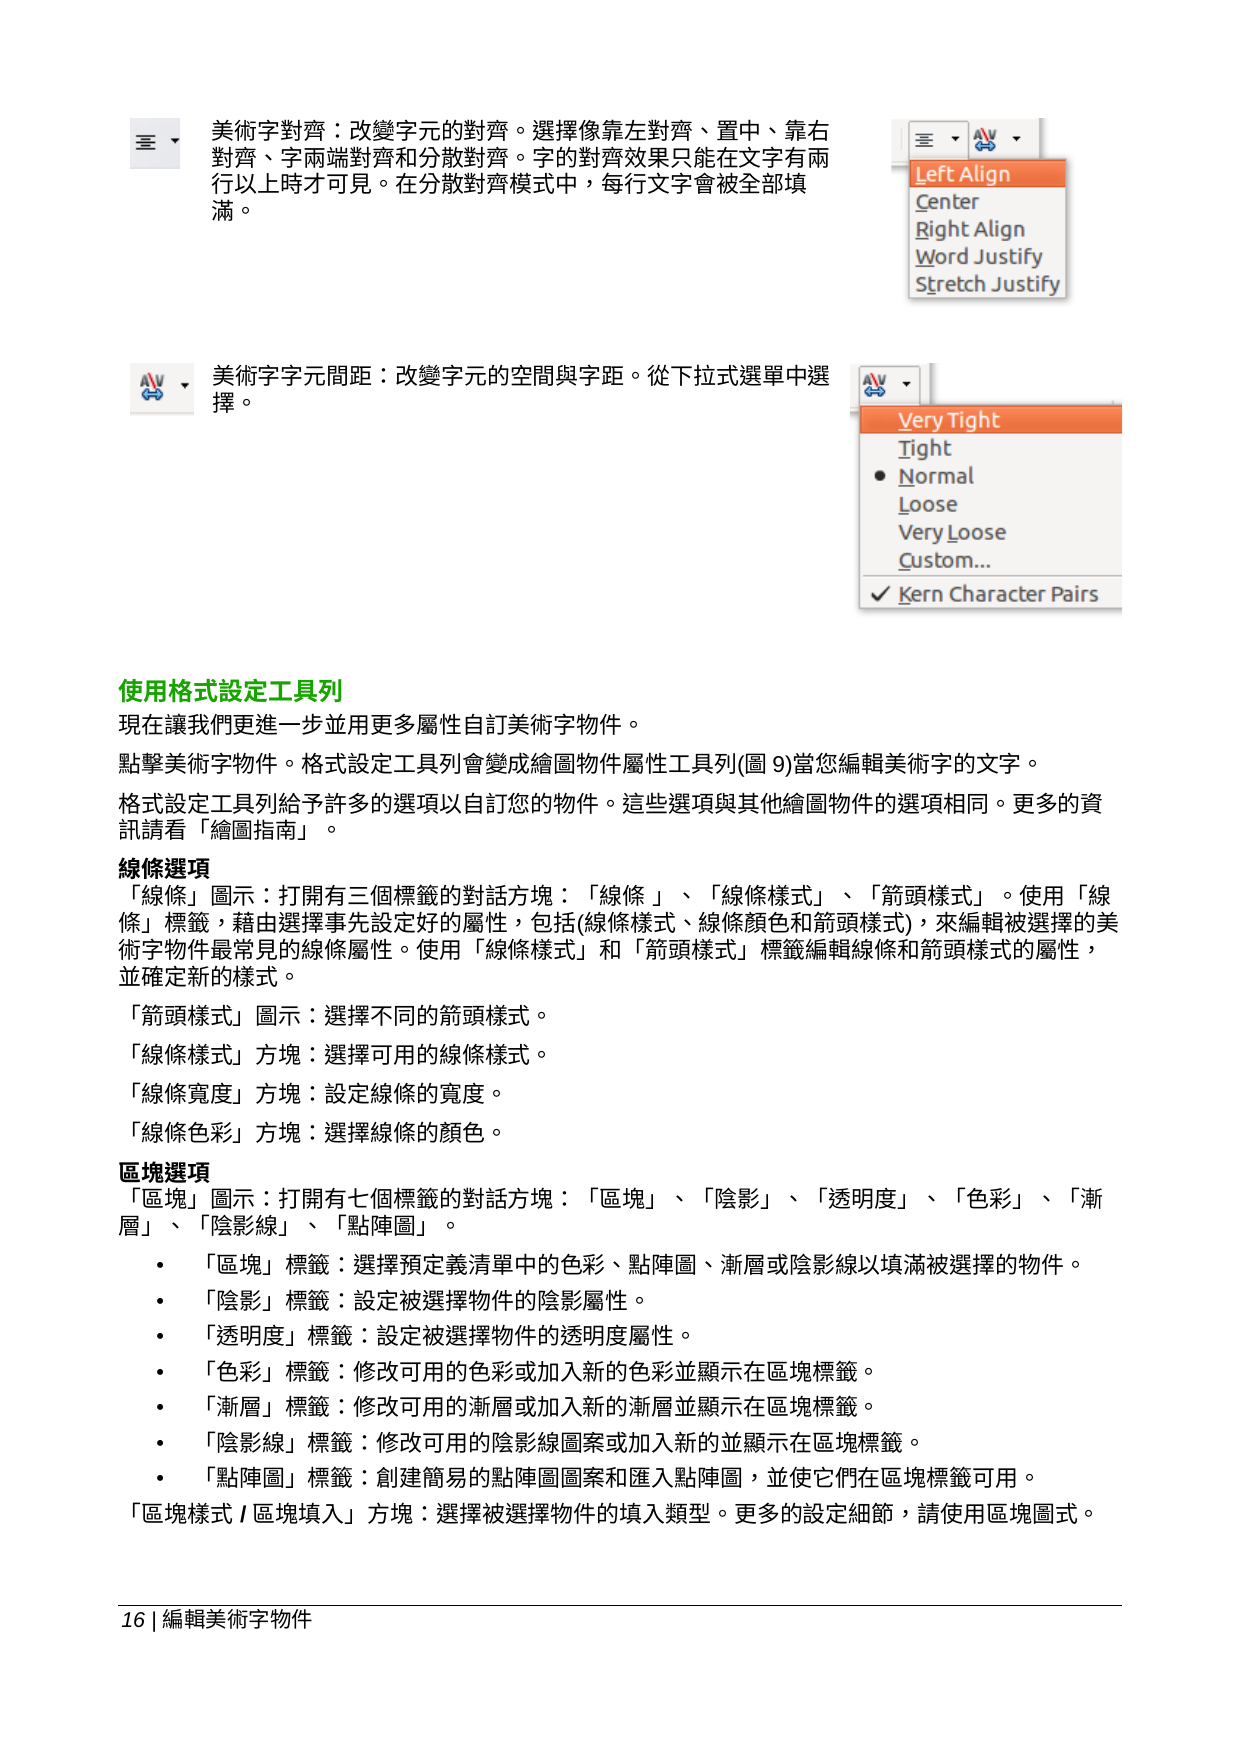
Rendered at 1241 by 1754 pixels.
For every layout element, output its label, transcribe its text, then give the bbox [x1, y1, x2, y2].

text 線條選項 [118, 857, 1122, 883]
table_header [118, 118, 212, 351]
picture [850, 363, 1123, 621]
subtitle 使用格式設定工具列 [118, 677, 1122, 706]
table_header [849, 118, 1122, 351]
list 「陰影線」標籤：修改可用的陰影線圖案或加入新的並顯示在區塊標籤。 [156, 1430, 1122, 1457]
text 「線條色彩」方塊：選擇線條的顏色。 [118, 1120, 1122, 1147]
list 「陰影」標籤：設定被選擇物件的陰影屬性。 [156, 1288, 1122, 1314]
text 現在讓我們更進一步並用更多屬性自訂美術字物件。 [118, 712, 1122, 739]
text 格式設定工具列給予許多的選項以自訂您的物件。這些選項與其他繪圖物件的選項相同。更多的資訊請看「繪圖指南」。 [118, 791, 1122, 844]
picture [891, 118, 1080, 312]
list 「區塊」標籤：選擇預定義清單中的色彩、點陣圖、漸層或陰影線以填滿被選擇的物件。 [156, 1252, 1122, 1279]
text 「區塊樣式 / 區塊填入」方塊：選擇被選擇物件的填入類型。更多的設定細節，請使用區塊圖式。 [118, 1501, 1122, 1528]
table_header 美術字對齊：改變字元的對齊。選擇像靠左對齊、置中、靠右對齊、字兩端對齊和分散對齊。字的對齊效果只能在文字有兩行以上時才可見。在分散對齊模式中，每行文字會被全部填滿。 [212, 118, 849, 351]
list 「漸層」標籤：修改可用的漸層或加入新的漸層並顯示在區塊標籤。 [156, 1394, 1122, 1421]
text 「線條寬度」方塊：設定線條的寬度。 [118, 1081, 1122, 1108]
list 「區塊」圖示：打開有七個標籤的對話方塊：「區塊」、「陰影」、「透明度」、「色彩」、「漸層」、「陰影線」、「點陣圖」。 [118, 1186, 1122, 1240]
list 「透明度」標籤：設定被選擇物件的透明度屬性。 [156, 1323, 1122, 1350]
text 點擊美術字物件。格式設定工具列會變成繪圖物件屬性工具列(圖9)當您編輯美術字的文字。 [118, 751, 1122, 778]
table_header 美術字字元間距：改變字元的空間與字距。從下拉式選單中選擇。 [212, 364, 850, 647]
text 區塊選項 [118, 1159, 1122, 1186]
text 「箭頭樣式」圖示：選擇不同的箭頭樣式。 [118, 1003, 1122, 1029]
list 「色彩」標籤：修改可用的色彩或加入新的色彩並顯示在區塊標籤。 [156, 1359, 1122, 1386]
list 「點陣圖」標籤：創建簡易的點陣圖圖案和匯入點陣圖，並使它們在區塊標籤可用。 [156, 1465, 1122, 1492]
list 「線條」圖示：打開有三個標籤的對話方塊：「線條 」、「線條樣式」、「箭頭樣式」。使用「線條」標籤，藉由選擇事先設定好的屬性，包括(線條樣式、線條顏色和箭頭樣式)，來編輯被選擇的美術字物件最常見的線條屬性。使用「線條樣式」和「箭頭樣式」標籤編輯線條和箭頭樣式的屬性，並確定新的樣式。 [118, 883, 1122, 990]
table_header [850, 621, 1122, 647]
picture [130, 118, 181, 169]
table_header [118, 364, 212, 647]
text 「線條樣式」方塊：選擇可用的線條樣式。 [118, 1042, 1122, 1069]
picture [130, 363, 194, 416]
